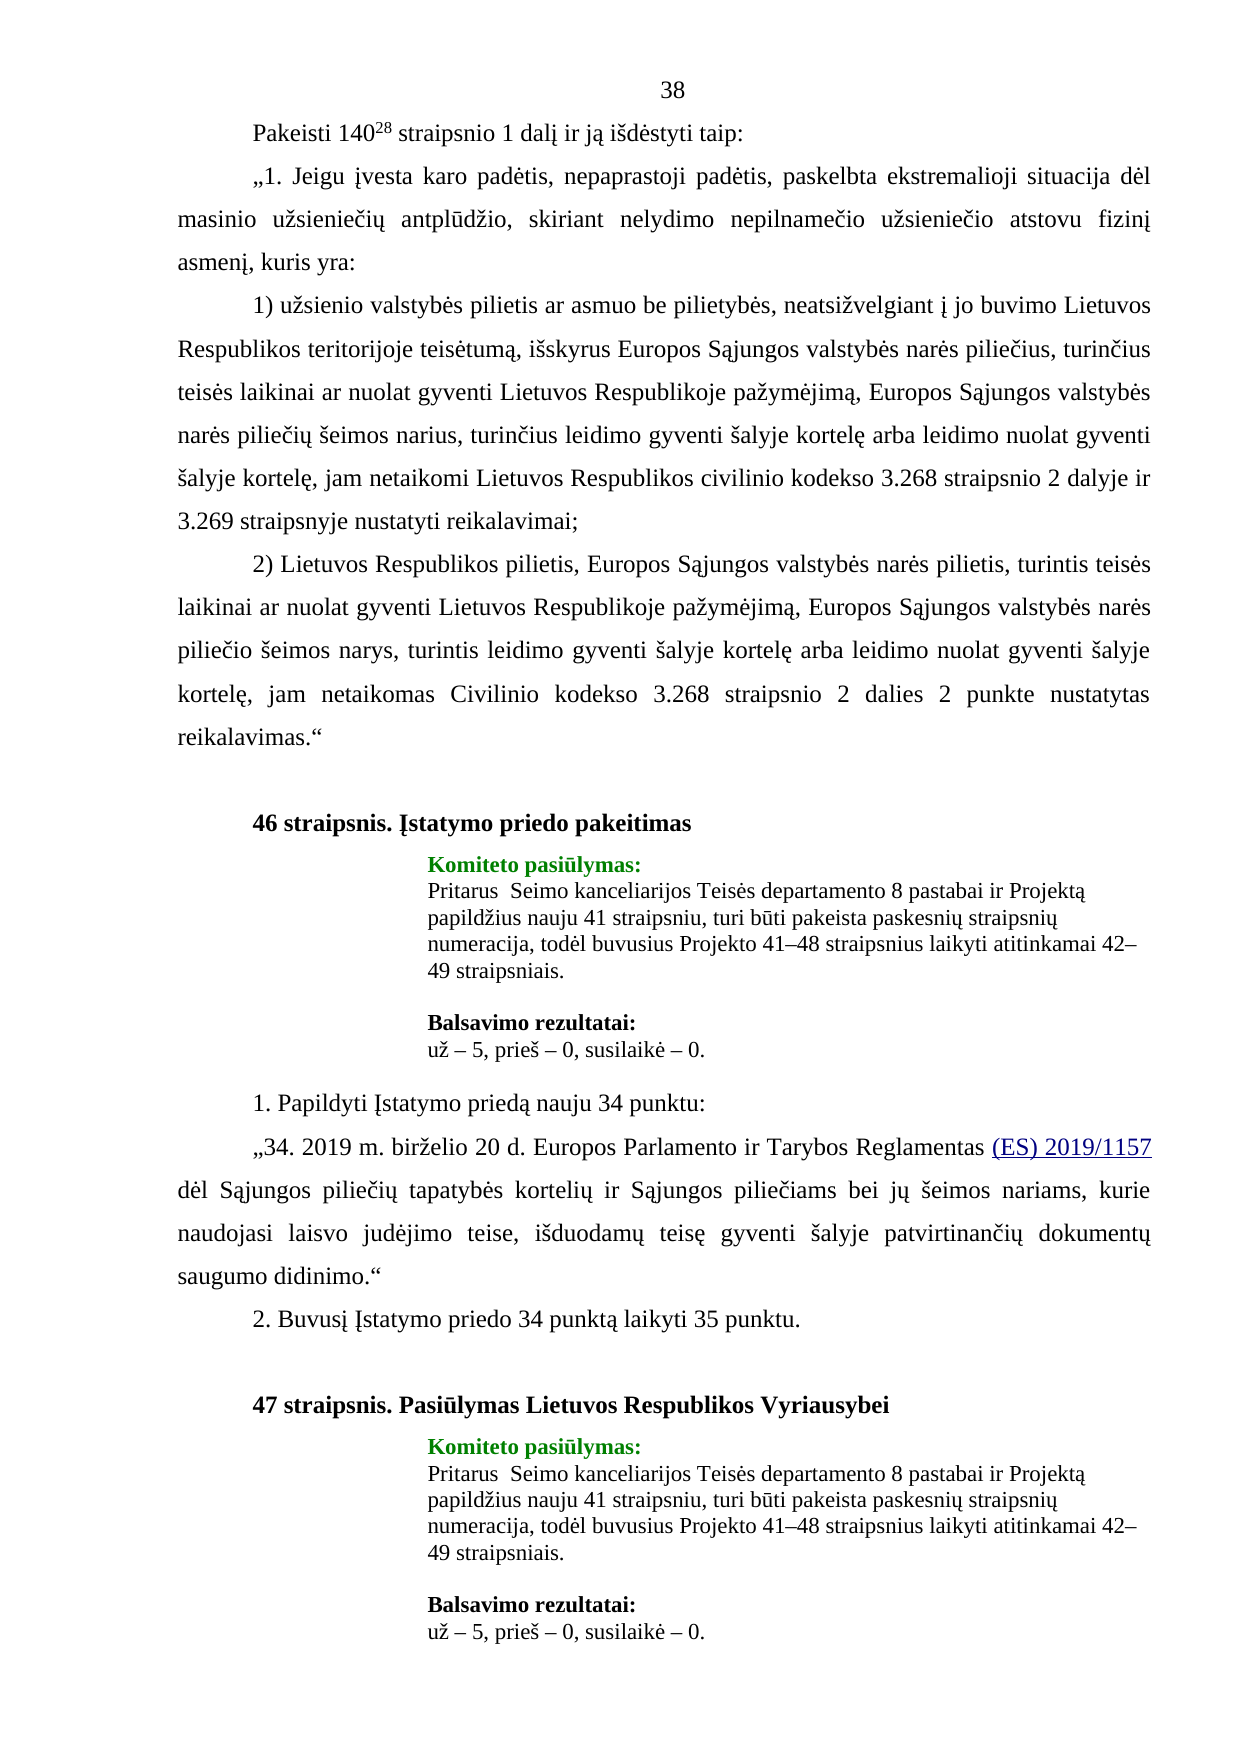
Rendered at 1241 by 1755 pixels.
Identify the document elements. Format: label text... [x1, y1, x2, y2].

text Balsavimo rezultatai: [427, 1592, 1152, 1618]
text Pritarus Seimo kanceliarijos Teisės departamento 8 pastabai ir Projektą papildžius nauju 41 straipsniu, turi būti pakeista paskesnių straipsnių numeracija, todėl buvusius Projekto 41–48 straipsnius laikyti atitinkamai 42–49 straipsniais. [427, 1460, 1152, 1565]
text Balsavimo rezultatai: [427, 1009, 1152, 1036]
text 46 straipsnis. Įstatymo priedo pakeitimas [177, 808, 1152, 837]
text „1. Jeigu įvesta karo padėtis, nepaprastoji padėtis, paskelbta ekstremalioji situacija dėl masinio užsieniečių antplūdžio, skiriant nelydimo nepilnamečio užsieniečio atstovu fizinį asmenį, kuris yra: [177, 161, 1152, 276]
text 47 straipsnis. Pasiūlymas Lietuvos Respublikos Vyriausybei [177, 1390, 1152, 1419]
text „34. 2019 m. birželio 20 d. Europos Parlamento ir Tarybos Reglamentas (ES) 2019/1157 dėl Sąjungos piliečių tapatybės kortelių ir Sąjungos piliečiams bei jų šeimos nariams, kurie naudojasi laisvo judėjimo teise, išduodamų teisę gyventi šalyje patvirtinančių dokumentų saugumo didinimo.“ [177, 1132, 1152, 1290]
text 1. Papildyti Įstatymo priedą nauju 34 punktu: [177, 1088, 1152, 1117]
text Pakeisti 14028 straipsnio 1 dalį ir ją išdėstyti taip: [177, 118, 1152, 147]
text Komiteto pasiūlymas: [427, 1433, 1152, 1460]
text už – 5, prieš – 0, susilaikė – 0. [427, 1036, 1152, 1062]
text 1) užsienio valstybės pilietis ar asmuo be pilietybės, neatsižvelgiant į jo buvimo Lietuvos Respublikos teritorijoje teisėtumą, išskyrus Europos Sąjungos valstybės narės piliečius, turinčius teisės laikinai ar nuolat gyventi Lietuvos Respublikoje pažymėjimą, Europos Sąjungos valstybės narės piliečių šeimos narius, turinčius leidimo gyventi šalyje kortelę arba leidimo nuolat gyventi šalyje kortelę, jam netaikomi Lietuvos Respublikos civilinio kodekso 3.268 straipsnio 2 dalyje ir 3.269 straipsnyje nustatyti reikalavimai; [177, 291, 1152, 535]
text Pritarus Seimo kanceliarijos Teisės departamento 8 pastabai ir Projektą papildžius nauju 41 straipsniu, turi būti pakeista paskesnių straipsnių numeracija, todėl buvusius Projekto 41–48 straipsnius laikyti atitinkamai 42–49 straipsniais. [427, 878, 1152, 983]
text 2) Lietuvos Respublikos pilietis, Europos Sąjungos valstybės narės pilietis, turintis teisės laikinai ar nuolat gyventi Lietuvos Respublikoje pažymėjimą, Europos Sąjungos valstybės narės piliečio šeimos narys, turintis leidimo gyventi šalyje kortelę arba leidimo nuolat gyventi šalyje kortelę, jam netaikomas Civilinio kodekso 3.268 straipsnio 2 dalies 2 punkte nustatytas reikalavimas.“ [177, 549, 1152, 751]
text 2. Buvusį Įstatymo priedo 34 punktą laikyti 35 punktu. [177, 1304, 1152, 1333]
text už – 5, prieš – 0, susilaikė – 0. [427, 1618, 1152, 1644]
text Komiteto pasiūlymas: [427, 851, 1152, 878]
